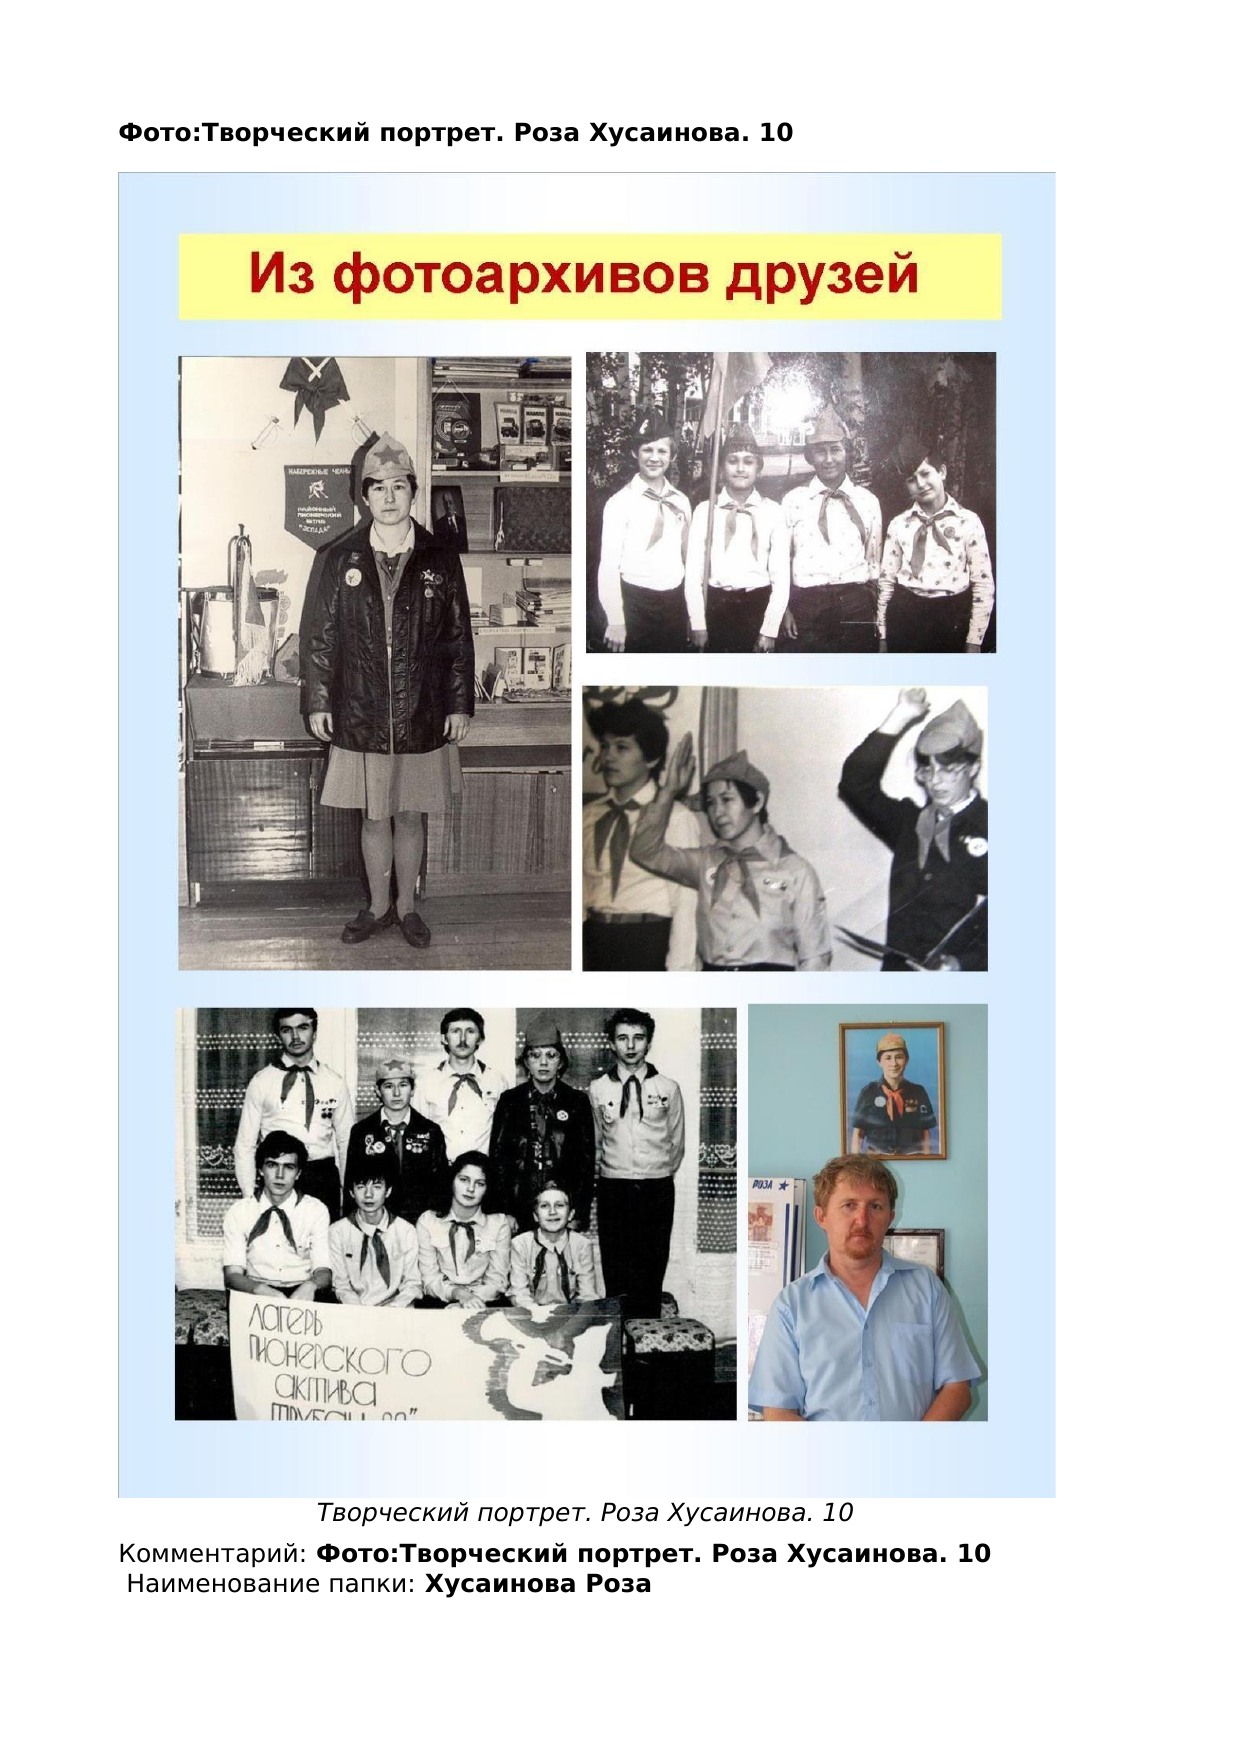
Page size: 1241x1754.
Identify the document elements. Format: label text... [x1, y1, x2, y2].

subtitle Фото:Творческий портрет. Роза Хусаинова. 10 [118, 118, 1122, 147]
text Творческий портрет. Роза Хусаинова. 10 [118, 1498, 1056, 1527]
picture [118, 172, 1056, 1498]
text Комментарий: Фото:Творческий портрет. Роза Хусаинова. 10 Наименование папки: Хусаинова Роза [118, 1540, 1122, 1627]
